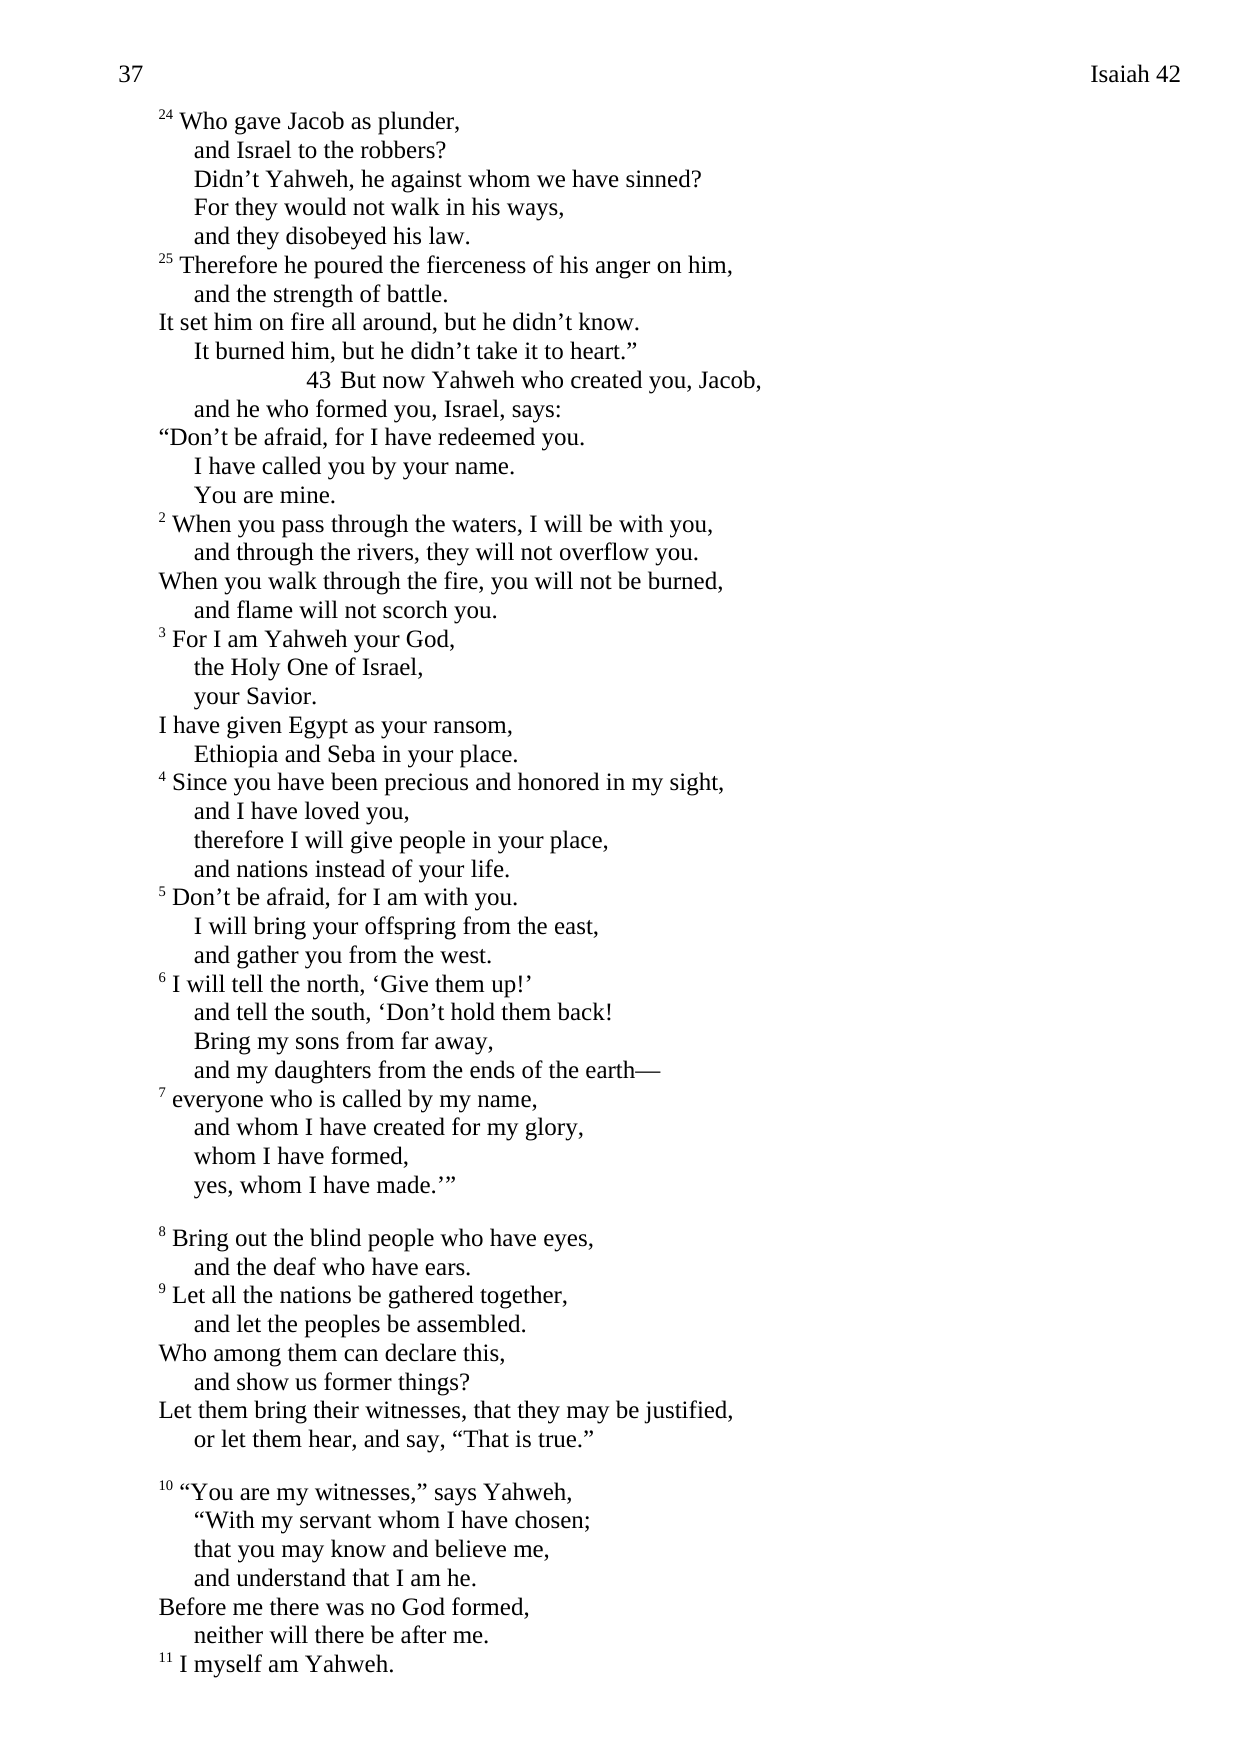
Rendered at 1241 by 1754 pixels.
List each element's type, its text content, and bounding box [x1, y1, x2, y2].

text 3 For I am Yahweh your God, [158, 624, 1181, 652]
text 8 Bring out the blind people who have eyes, [158, 1223, 1181, 1252]
text 7 everyone who is called by my name, [158, 1084, 1181, 1112]
text 11 I myself am Yahweh. [158, 1649, 1181, 1678]
text 25 Therefore he poured the fierceness of his anger on him, [158, 250, 1181, 279]
text and nations instead of your life. [194, 854, 1181, 882]
text I have given Egypt as your ransom, [158, 710, 1181, 739]
text and Israel to the robbers? [194, 135, 1181, 164]
text 24 Who gave Jacob as plunder, [158, 106, 1181, 135]
text and he who formed you, Israel, says: [194, 394, 1181, 422]
text Bring my sons from far away, [194, 1026, 1181, 1055]
text that you may know and believe me, [194, 1534, 1181, 1563]
text 2 When you pass through the waters, I will be with you, [158, 509, 1181, 537]
text It burned him, but he didn’t take it to heart.” [194, 336, 1181, 365]
text Before me there was no God formed, [158, 1592, 1181, 1621]
text 9 Let all the nations be gathered together, [158, 1280, 1181, 1309]
text Didn’t Yahweh, he against whom we have sinned? [194, 164, 1181, 192]
text therefore I will give people in your place, [194, 825, 1181, 854]
text and understand that I am he. [194, 1563, 1181, 1592]
text and I have loved you, [194, 796, 1181, 825]
text and let the peoples be assembled. [194, 1309, 1181, 1338]
text and the strength of battle. [194, 279, 1181, 307]
text and show us former things? [194, 1367, 1181, 1395]
text It set him on fire all around, but he didn’t know. [158, 307, 1181, 336]
text Ethiopia and Seba in your place. [194, 739, 1181, 767]
text I have called you by your name. [194, 451, 1181, 480]
text or let them hear, and say, “That is true.” [194, 1424, 1181, 1453]
text 10 “You are my witnesses,” says Yahweh, [158, 1477, 1181, 1506]
text When you walk through the fire, you will not be burned, [158, 566, 1181, 595]
text and they disobeyed his law. [194, 221, 1181, 250]
text and gather you from the west. [194, 940, 1181, 969]
text the Holy One of Israel, [194, 652, 1181, 681]
text and my daughters from the ends of the earth— [194, 1055, 1181, 1084]
text 5 Don’t be afraid, for I am with you. [158, 882, 1181, 911]
text and flame will not scorch you. [194, 595, 1181, 624]
text and through the rivers, they will not overflow you. [194, 537, 1181, 566]
text 6 I will tell the north, ‘Give them up!’ [158, 969, 1181, 997]
text “Don’t be afraid, for I have redeemed you. [158, 422, 1181, 451]
text 43But now Yahweh who created you, Jacob, [306, 365, 1181, 394]
text I will bring your offspring from the east, [194, 911, 1181, 940]
text and the deaf who have ears. [194, 1252, 1181, 1280]
text neither will there be after me. [194, 1621, 1181, 1649]
text For they would not walk in his ways, [194, 192, 1181, 221]
text Let them bring their witnesses, that they may be justified, [158, 1395, 1181, 1424]
text You are mine. [194, 480, 1181, 509]
text your Savior. [194, 681, 1181, 710]
text and whom I have created for my glory, [194, 1112, 1181, 1141]
text “With my servant whom I have chosen; [194, 1506, 1181, 1534]
text Who among them can declare this, [158, 1338, 1181, 1367]
text whom I have formed, [194, 1141, 1181, 1170]
text 4 Since you have been precious and honored in my sight, [158, 767, 1181, 796]
text and tell the south, ‘Don’t hold them back! [194, 997, 1181, 1026]
text yes, whom I have made.’” [194, 1170, 1181, 1199]
